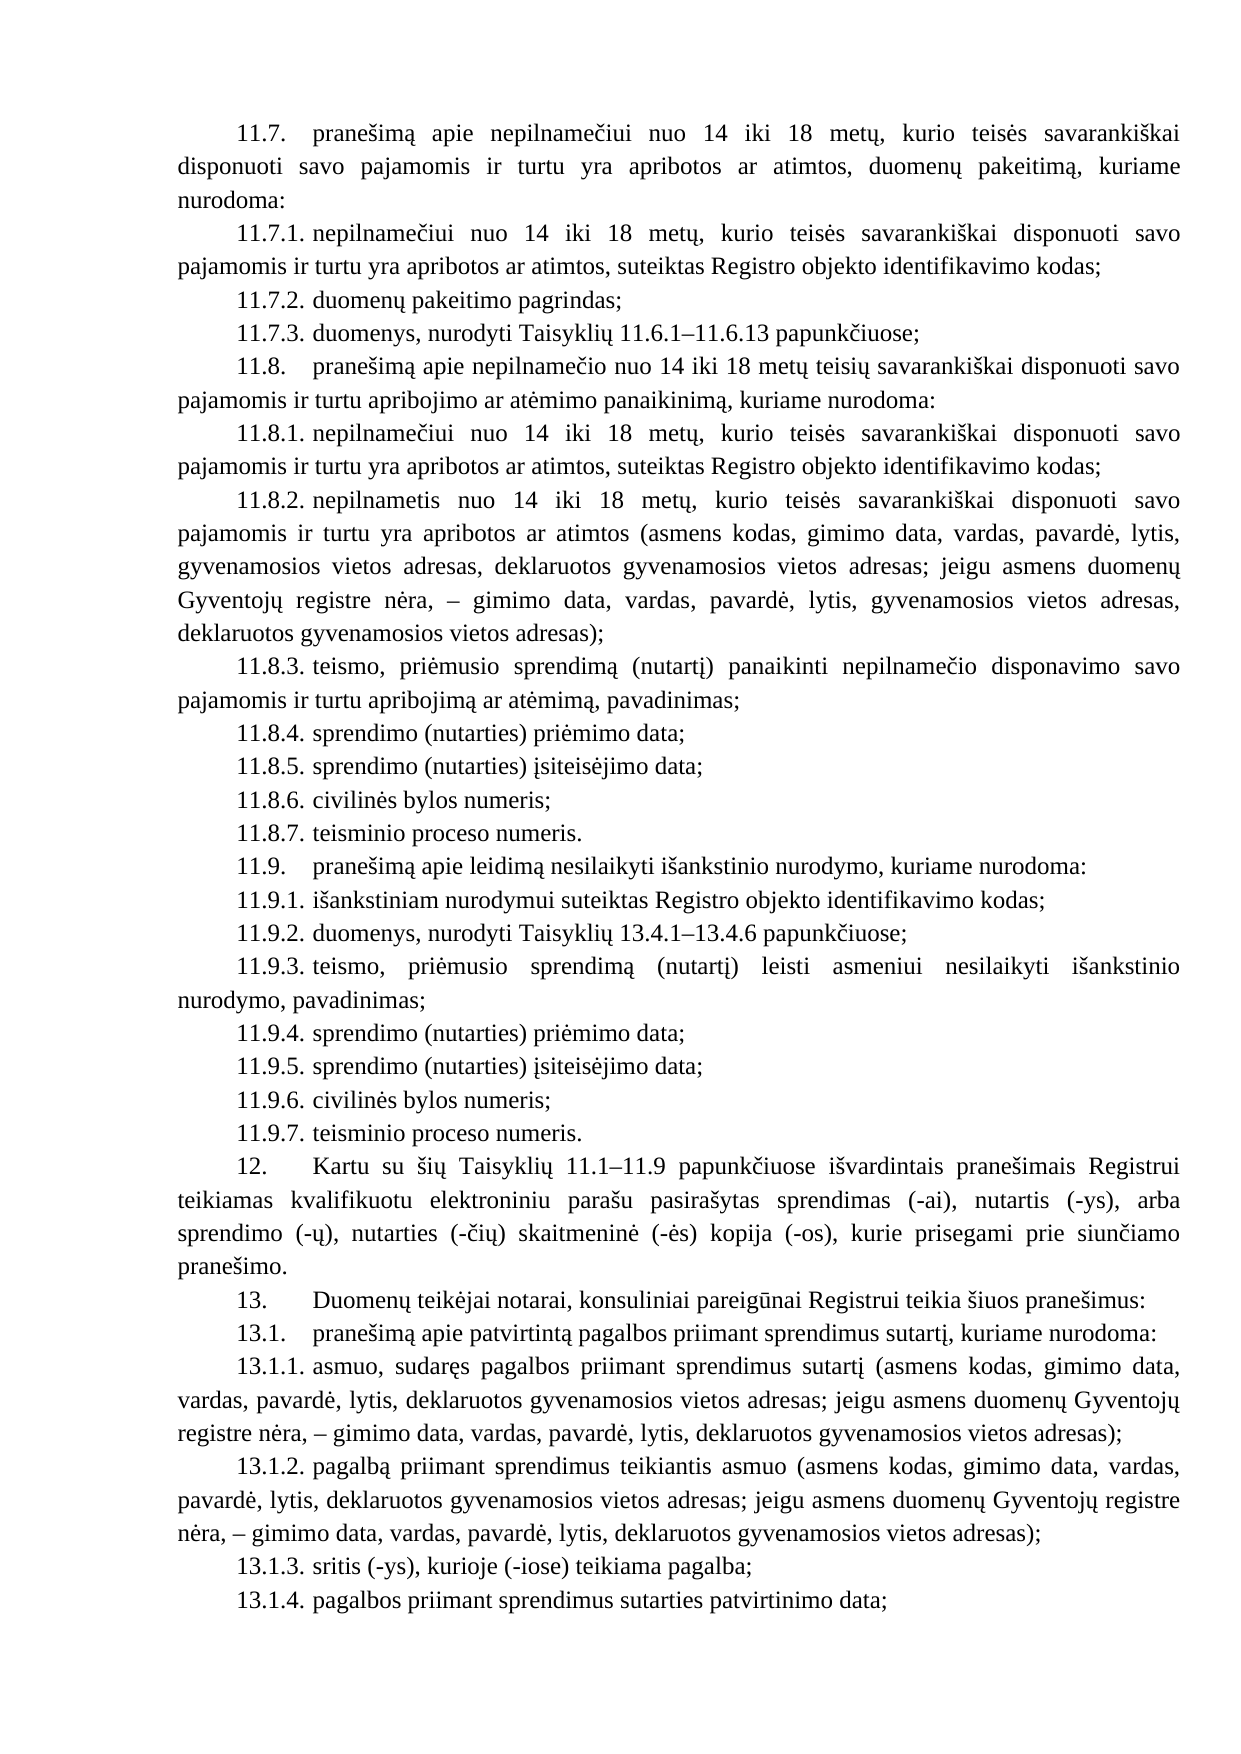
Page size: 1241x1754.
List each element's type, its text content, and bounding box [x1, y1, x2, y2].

text 11.9.7. teisminio proceso numeris. [177, 1118, 1181, 1147]
text 13.1.4. pagalbos priimant sprendimus sutarties patvirtinimo data; [177, 1585, 1181, 1613]
text 13. Duomenų teikėjai notarai, konsuliniai pareigūnai Registrui teikia šiuos pranešimus: [177, 1285, 1181, 1313]
text 11.9.6. civilinės bylos numeris; [177, 1085, 1181, 1113]
text 11.8.7. teisminio proceso numeris. [177, 818, 1181, 847]
text 13.1. pranešimą apie patvirtintą pagalbos priimant sprendimus sutartį, kuriame nurodoma: [177, 1318, 1181, 1347]
text 11.7.2. duomenų pakeitimo pagrindas; [177, 285, 1181, 313]
text 11.9.5. sprendimo (nutarties) įsiteisėjimo data; [177, 1051, 1181, 1080]
text 11.7. pranešimą apie nepilnamečiui nuo 14 iki 18 metų, kurio teisės savarankiškai disponuoti savo pajamomis ir turtu yra apribotos ar atimtos, duomenų pakeitimą, kuriame nurodoma: [177, 118, 1181, 213]
text 11.8.4. sprendimo (nutarties) priėmimo data; [177, 718, 1181, 747]
text 13.1.2. pagalbą priimant sprendimus teikiantis asmuo (asmens kodas, gimimo data, vardas, pavardė, lytis, deklaruotos gyvenamosios vietos adresas; jeigu asmens duomenų Gyventojų registre nėra, – gimimo data, vardas, pavardė, lytis, deklaruotos gyvenamosios vietos adresas); [177, 1451, 1181, 1547]
text 13.1.3. sritis (-ys), kurioje (-iose) teikiama pagalba; [177, 1551, 1181, 1580]
text 11.8.3. teismo, priėmusio sprendimą (nutartį) panaikinti nepilnamečio disponavimo savo pajamomis ir turtu apribojimą ar atėmimą, pavadinimas; [177, 651, 1181, 713]
text 11.9.4. sprendimo (nutarties) priėmimo data; [177, 1018, 1181, 1047]
text 11.9. pranešimą apie leidimą nesilaikyti išankstinio nurodymo, kuriame nurodoma: [177, 851, 1181, 880]
text 11.7.1. nepilnamečiui nuo 14 iki 18 metų, kurio teisės savarankiškai disponuoti savo pajamomis ir turtu yra apribotos ar atimtos, suteiktas Registro objekto identifikavimo kodas; [177, 218, 1181, 280]
text 11.9.2. duomenys, nurodyti Taisyklių 13.4.1–13.4.6 papunkčiuose; [177, 918, 1181, 947]
text 13.1.1. asmuo, sudaręs pagalbos priimant sprendimus sutartį (asmens kodas, gimimo data, vardas, pavardė, lytis, deklaruotos gyvenamosios vietos adresas; jeigu asmens duomenų Gyventojų registre nėra, – gimimo data, vardas, pavardė, lytis, deklaruotos gyvenamosios vietos adresas); [177, 1351, 1181, 1447]
text 11.9.3. teismo, priėmusio sprendimą (nutartį) leisti asmeniui nesilaikyti išankstinio nurodymo, pavadinimas; [177, 951, 1181, 1013]
text 11.9.1. išankstiniam nurodymui suteiktas Registro objekto identifikavimo kodas; [177, 885, 1181, 913]
text 11.8. pranešimą apie nepilnamečio nuo 14 iki 18 metų teisių savarankiškai disponuoti savo pajamomis ir turtu apribojimo ar atėmimo panaikinimą, kuriame nurodoma: [177, 351, 1181, 413]
text 12. Kartu su šių Taisyklių 11.1–11.9 papunkčiuose išvardintais pranešimais Registrui teikiamas kvalifikuotu elektroniniu parašu pasirašytas sprendimas (-ai), nutartis (-ys), arba sprendimo (-ų), nutarties (-čių) skaitmeninė (-ės) kopija (-os), kurie prisegami prie siunčiamo pranešimo. [177, 1151, 1181, 1280]
text 11.8.2. nepilnametis nuo 14 iki 18 metų, kurio teisės savarankiškai disponuoti savo pajamomis ir turtu yra apribotos ar atimtos (asmens kodas, gimimo data, vardas, pavardė, lytis, gyvenamosios vietos adresas, deklaruotos gyvenamosios vietos adresas; jeigu asmens duomenų Gyventojų registre nėra, – gimimo data, vardas, pavardė, lytis, gyvenamosios vietos adresas, deklaruotos gyvenamosios vietos adresas); [177, 485, 1181, 647]
text 11.8.5. sprendimo (nutarties) įsiteisėjimo data; [177, 751, 1181, 780]
text 11.8.6. civilinės bylos numeris; [177, 785, 1181, 813]
text 11.8.1. nepilnamečiui nuo 14 iki 18 metų, kurio teisės savarankiškai disponuoti savo pajamomis ir turtu yra apribotos ar atimtos, suteiktas Registro objekto identifikavimo kodas; [177, 418, 1181, 480]
text 11.7.3. duomenys, nurodyti Taisyklių 11.6.1–11.6.13 papunkčiuose; [177, 318, 1181, 347]
